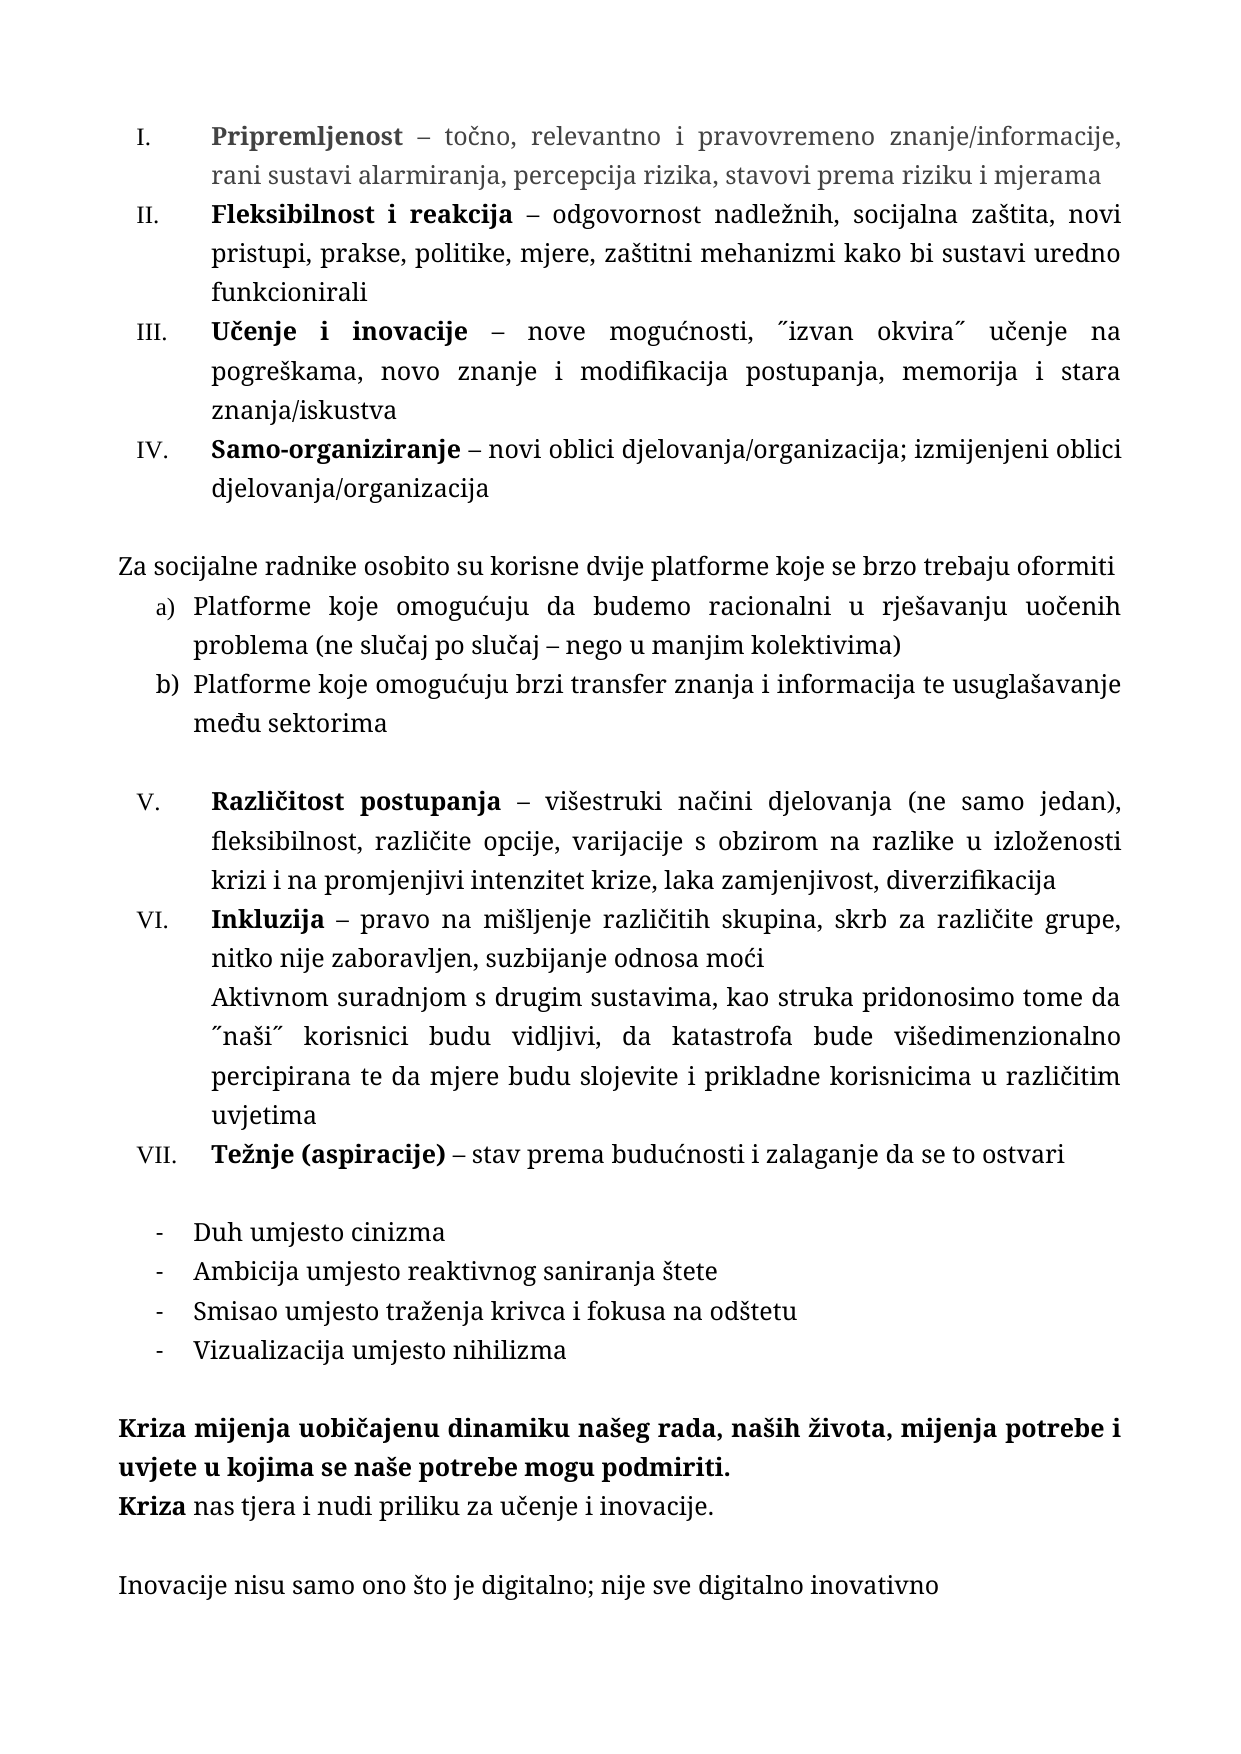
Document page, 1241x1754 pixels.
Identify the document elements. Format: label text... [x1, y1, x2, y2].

list Fleksibilnost i reakcija – odgovornost nadležnih, socijalna zaštita, novi pristupi, prakse, politike, mjere, zaštitni mehanizmi kako bi sustavi uredno funkcionirali [136, 196, 1122, 309]
list Ambicija umjesto reaktivnog saniranja štete [156, 1254, 1122, 1288]
list Učenje i inovacije – nove mogućnosti, ˝izvan okvira˝ učenje na pogreškama, novo znanje i modifikacija postupanja, memorija i stara znanja/iskustva [136, 314, 1122, 426]
list Platforme koje omogućuju da budemo racionalni u rješavanju uočenih problema (ne slučaj po slučaj – nego u manjim kolektivima) [156, 588, 1122, 661]
list Platforme koje omogućuju brzi transfer znanja i informacija te usuglašavanje među sektorima [156, 666, 1122, 740]
list Smisao umjesto traženja krivca i fokusa na odštetu [156, 1293, 1122, 1327]
list Duh umjesto cinizma [156, 1215, 1122, 1249]
list Inkluzija – pravo na mišljenje različitih skupina, skrb za različite grupe, nitko nije zaboravljen, suzbijanje odnosa moći [136, 901, 1122, 975]
text Za socijalne radnike osobito su korisne dvije platforme koje se brzo trebaju oformiti [118, 549, 1122, 583]
list Samo-organiziranje – novi oblici djelovanja/organizacija; izmijenjeni oblici djelovanja/organizacija [136, 431, 1122, 505]
text Kriza nas tjera i nudi priliku za učenje i inovacije. [118, 1489, 1122, 1523]
list Pripremljenost – točno, relevantno i pravovremeno znanje/informacije, rani sustavi alarmiranja, percepcija rizika, stavovi prema riziku i mjerama [136, 118, 1122, 191]
text Inovacije nisu samo ono što je digitalno; nije sve digitalno inovativno [118, 1567, 1122, 1601]
text Aktivnom suradnjom s drugim sustavima, kao struka pridonosimo tome da ˝naši˝ korisnici budu vidljivi, da katastrofa bude višedimenzionalno percipirana te da mjere budu slojevite i prikladne korisnicima u različitim uvjetima [211, 980, 1122, 1131]
text Kriza mijenja uobičajenu dinamiku našeg rada, naših života, mijenja potrebe i uvjete u kojima se naše potrebe mogu podmiriti. [118, 1411, 1122, 1484]
list Težnje (aspiracije) – stav prema budućnosti i zalaganje da se to ostvari [136, 1136, 1122, 1171]
list Vizualizacija umjesto nihilizma [156, 1332, 1122, 1366]
list Različitost postupanja – višestruki načini djelovanja (ne samo jedan), fleksibilnost, različite opcije, varijacije s obzirom na razlike u izloženosti krizi i na promjenjivi intenzitet krize, laka zamjenjivost, diverzifikacija [136, 784, 1122, 896]
